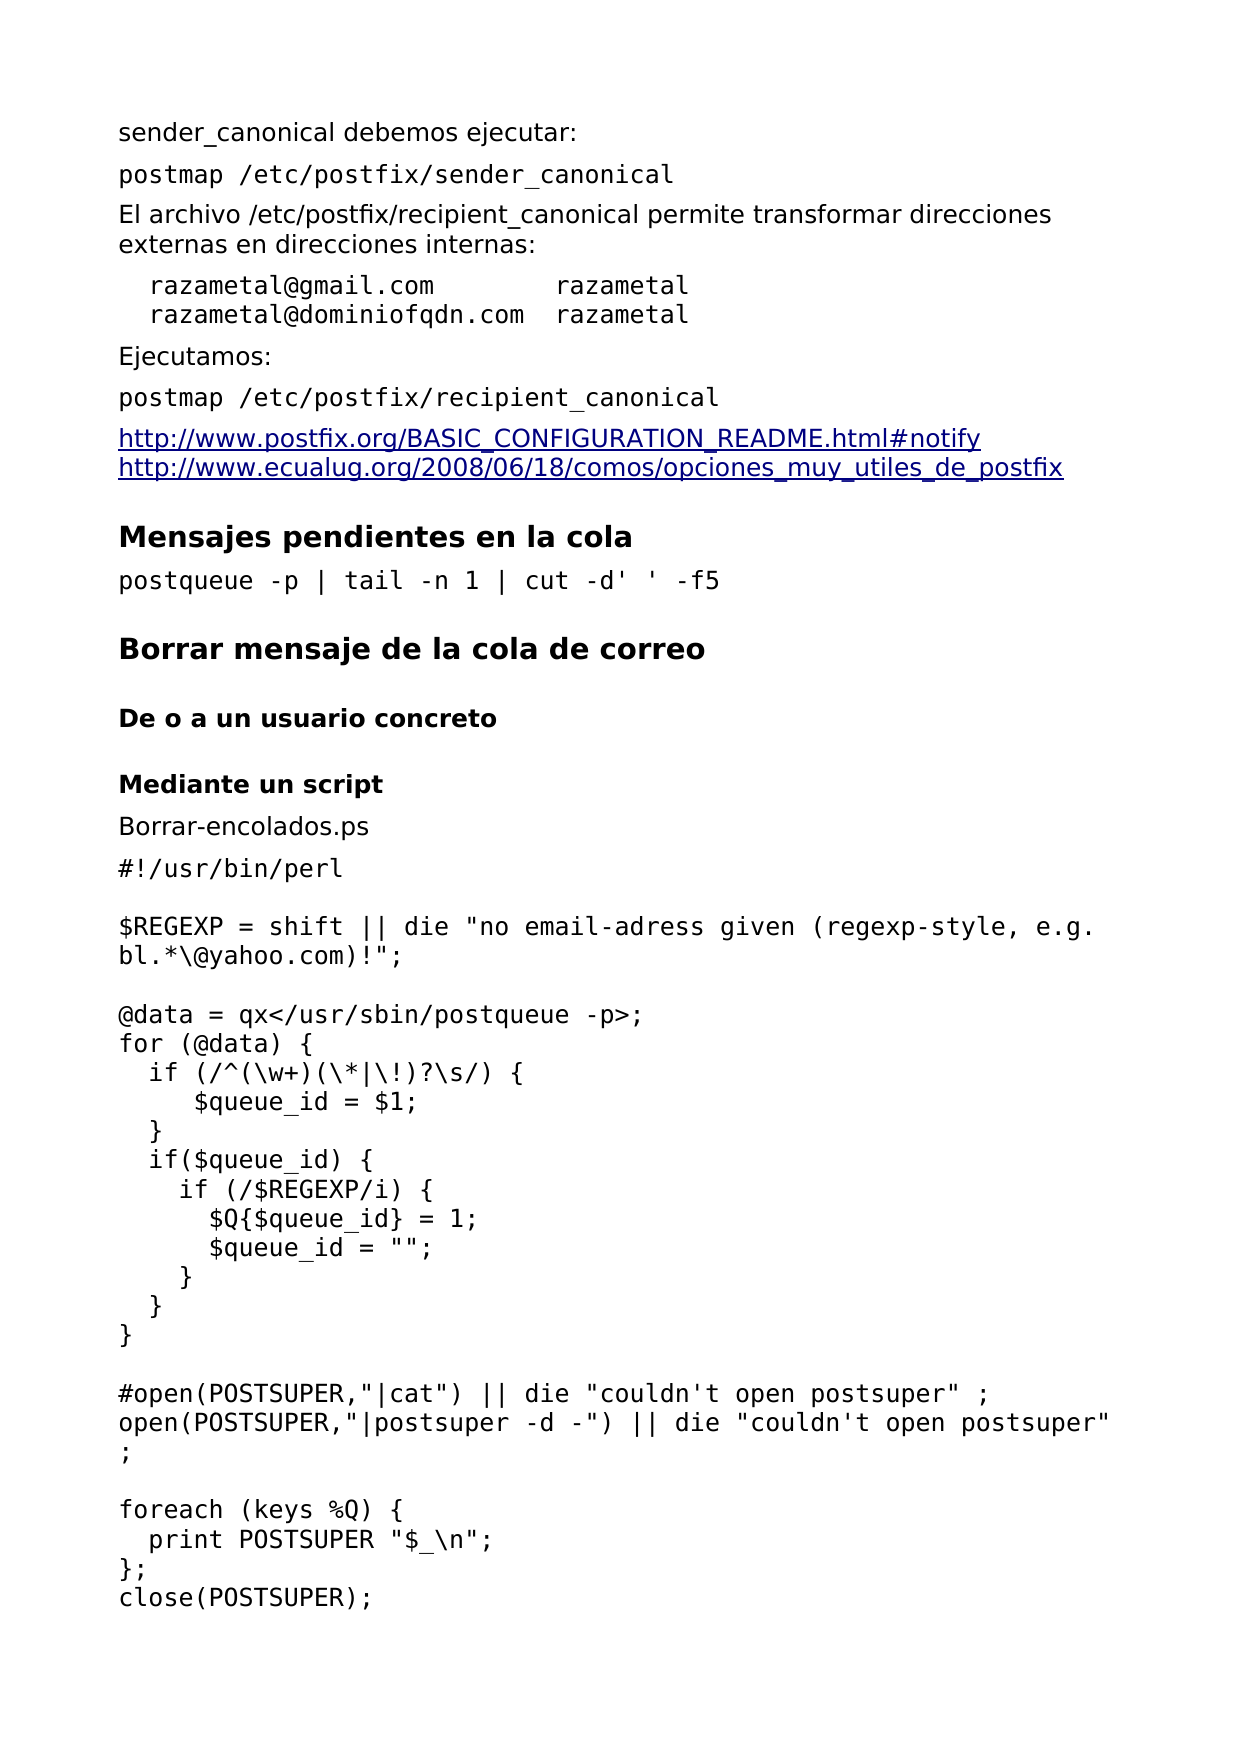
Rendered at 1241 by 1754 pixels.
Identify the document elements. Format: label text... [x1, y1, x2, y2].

text postmap /etc/postfix/sender_canonical [118, 160, 1122, 189]
text Borrar-encolados.ps [118, 812, 1122, 841]
text Ejecutamos: [118, 342, 1122, 371]
text postmap /etc/postfix/recipient_canonical [118, 383, 1122, 412]
text http://www.postfix.org/BASIC_CONFIGURATION_README.html#notify http://www.ecualug.org/2008/06/18/comos/opciones_muy_utiles_de_postfix [118, 424, 1122, 483]
text sender_canonical debemos ejecutar: [118, 118, 1122, 147]
text #!/usr/bin/perl $REGEXP = shift || die "no email-adress given (regexp-style, e.g. bl.*\@yahoo.com)!"; @data = qx</usr/sbin/postqueue -p>; for (@data) { if (/^(\w+)(\*|\!)?\s/) { $queue_id = $1; } if($queue_id) { if (/$REGEXP/i) { $Q{$queue_id} = 1; $queue_id = ""; } } } #open(POSTSUPER,"|cat") || die "couldn't open postsuper" ; open(POSTSUPER,"|postsuper -d -") || die "couldn't open postsuper" ; foreach (keys %Q) { print POSTSUPER "$_\n"; }; close(POSTSUPER); [118, 854, 1122, 1612]
text postqueue -p | tail -n 1 | cut -d' ' -f5 [118, 567, 1122, 596]
text El archivo /etc/postfix/recipient_canonical permite transformar direcciones externas en direcciones internas: [118, 201, 1122, 259]
text razametal@gmail.com razametal razametal@dominiofqdn.com razametal [118, 272, 1122, 330]
subtitle Mediante un script [118, 771, 1122, 800]
subtitle Borrar mensaje de la cola de correo [118, 632, 1122, 666]
subtitle De o a un usuario concreto [118, 704, 1122, 733]
subtitle Mensajes pendientes en la cola [118, 520, 1122, 554]
